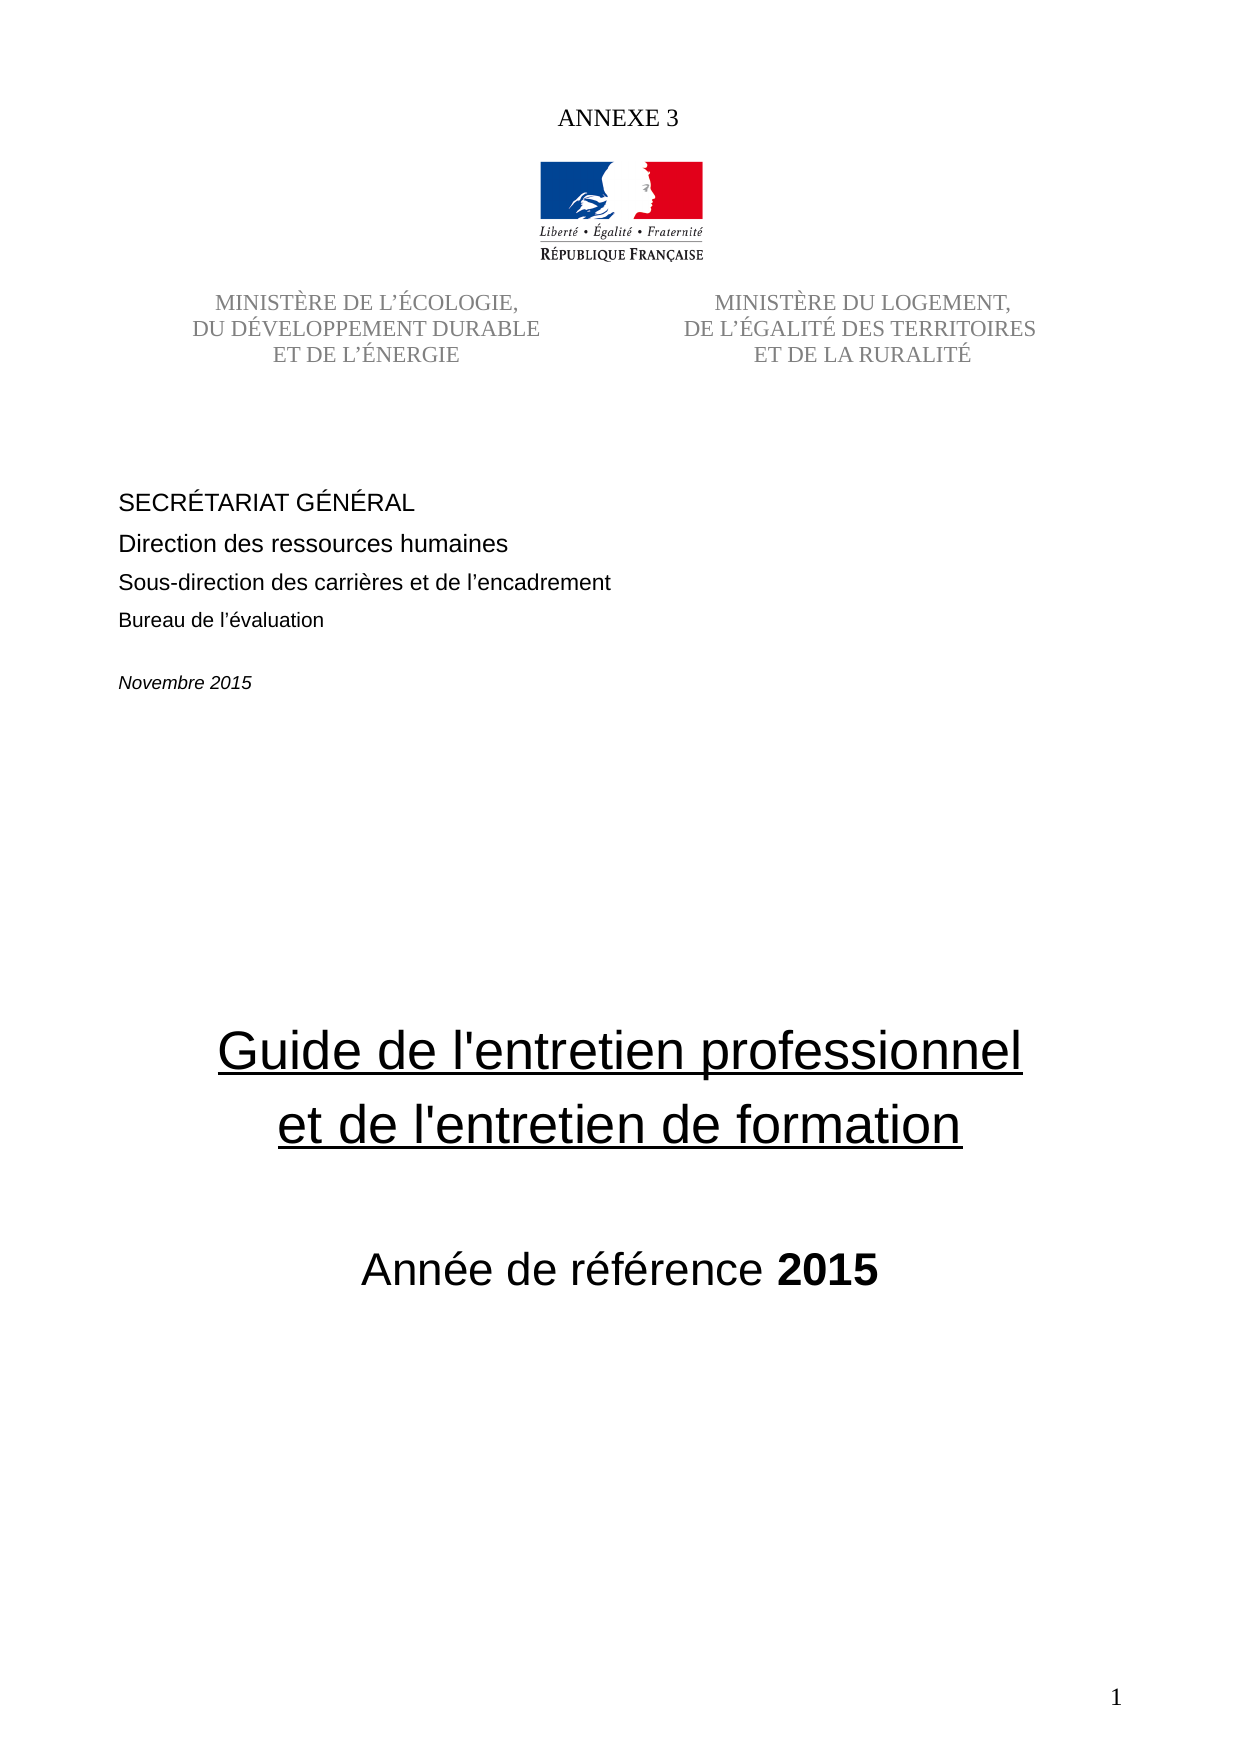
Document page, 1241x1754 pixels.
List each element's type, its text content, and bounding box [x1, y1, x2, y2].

text Sous-direction des carrières et de l’encadrement [118, 569, 1004, 596]
text Novembre 2015 [118, 672, 1004, 693]
table_header MINISTÈRE DU LOGEMENT, DE L’ÉGALITÉ DES TERRITOIRES ET DE LA RURALITÉ [614, 283, 1110, 373]
picture [539, 159, 704, 262]
text ANNEXE 3 [557, 103, 686, 132]
text SECRÉTARIAT GÉNÉRAL [118, 488, 1004, 517]
text Année de référence 2015 [118, 1243, 1122, 1295]
text Guide de l'entretien professionnel [118, 1018, 1122, 1081]
text et de l'entretien de formation [118, 1092, 1122, 1155]
table_header MINISTÈRE DE L’ÉCOLOGIE, DU DÉVELOPPEMENT DURABLE ET DE L’ÉNERGIE [118, 283, 614, 373]
text Direction des ressources humaines [118, 529, 1004, 558]
text Bureau de l’évaluation [118, 607, 1004, 631]
